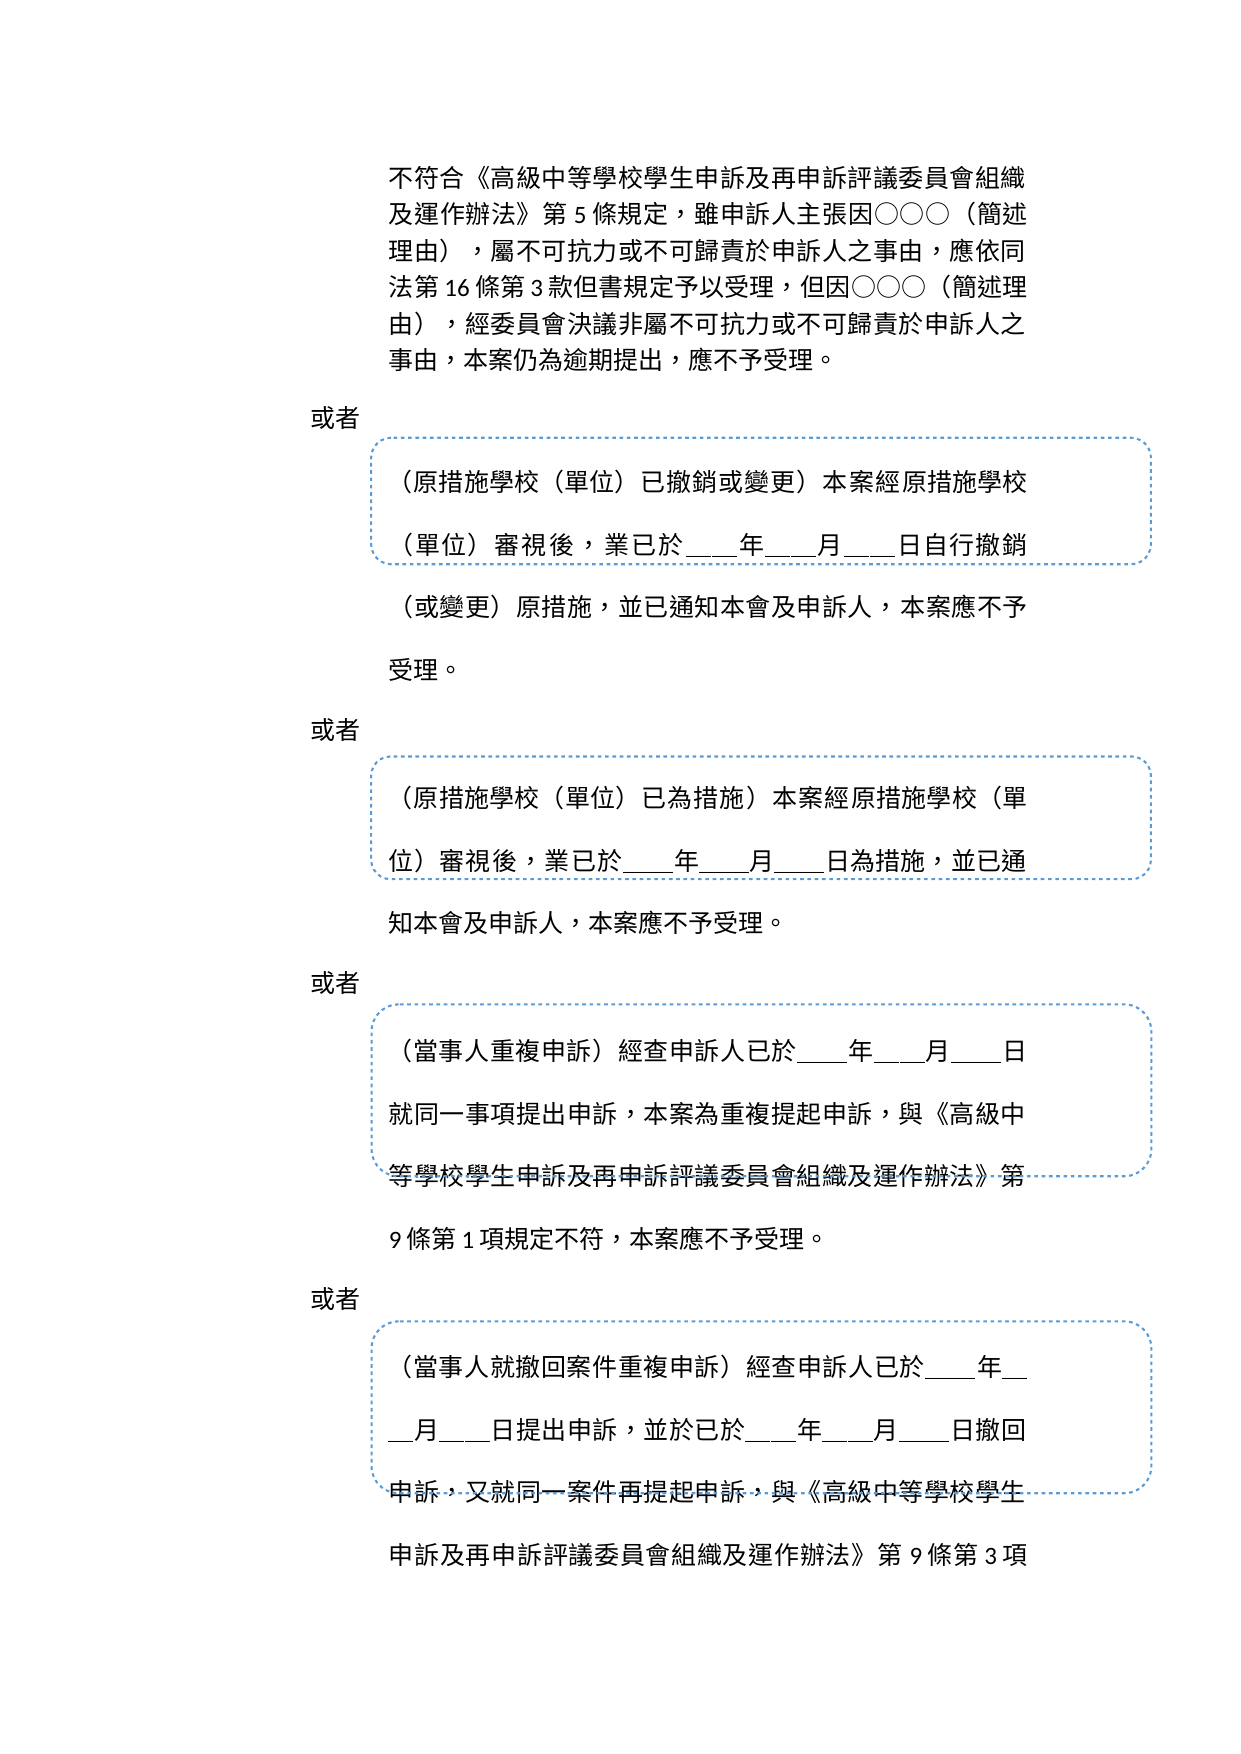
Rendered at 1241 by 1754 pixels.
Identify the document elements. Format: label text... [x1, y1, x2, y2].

text 或者 [310, 961, 1053, 1001]
text （當事人就撤回案件重複申訴）經查申訴人已於＿＿年＿＿月＿＿日提出申訴，並於已於＿＿年＿＿月＿＿日撤回申訴，又就同一案件再提起申訴，與《高級中等學校學生申訴及再申訴評議委員會組織及運作辦法》第9條第3項 [387, 1324, 1028, 1574]
text （原措施學校（單位）已撤銷或變更）本案經原措施學校（單位）審視後，業已於＿＿年＿＿月＿＿日自行撤銷（或變更）原措施，並已通知本會及申訴人，本案應不予受理。 [387, 439, 1028, 689]
text 或者 [310, 708, 1053, 747]
text （當事人重複申訴）經查申訴人已於＿＿年＿＿月＿＿日就同一事項提出申訴，本案為重複提起申訴，與《高級中等學校學生申訴及再申訴評議委員會組織及運作辦法》第9條第1項規定不符，本案應不予受理。 [387, 1008, 1028, 1258]
text （原措施學校（單位）已為措施）本案經原措施學校（單位）審視後，業已於＿＿年＿＿月＿＿日為措施，並已通知本會及申訴人，本案應不予受理。 [387, 755, 1028, 942]
text （逾期提出，雖有說明理由但不被接受）本案已逾期提出，不符合《高級中等學校學生申訴及再申訴評議委員會組織及運作辦法》第5條規定，雖申訴人主張因○○○（簡述理由），屬不可抗力或不可歸責於申訴人之事由，應依同法第16條第3款但書規定予以受理，但因○○○（簡述理由），經委員會決議非屬不可抗力或不可歸責於申訴人之事由，本案仍為逾期提出，應不予受理。 [387, 158, 1028, 377]
text 或者 [310, 396, 1053, 435]
text 或者 [310, 1277, 1053, 1317]
